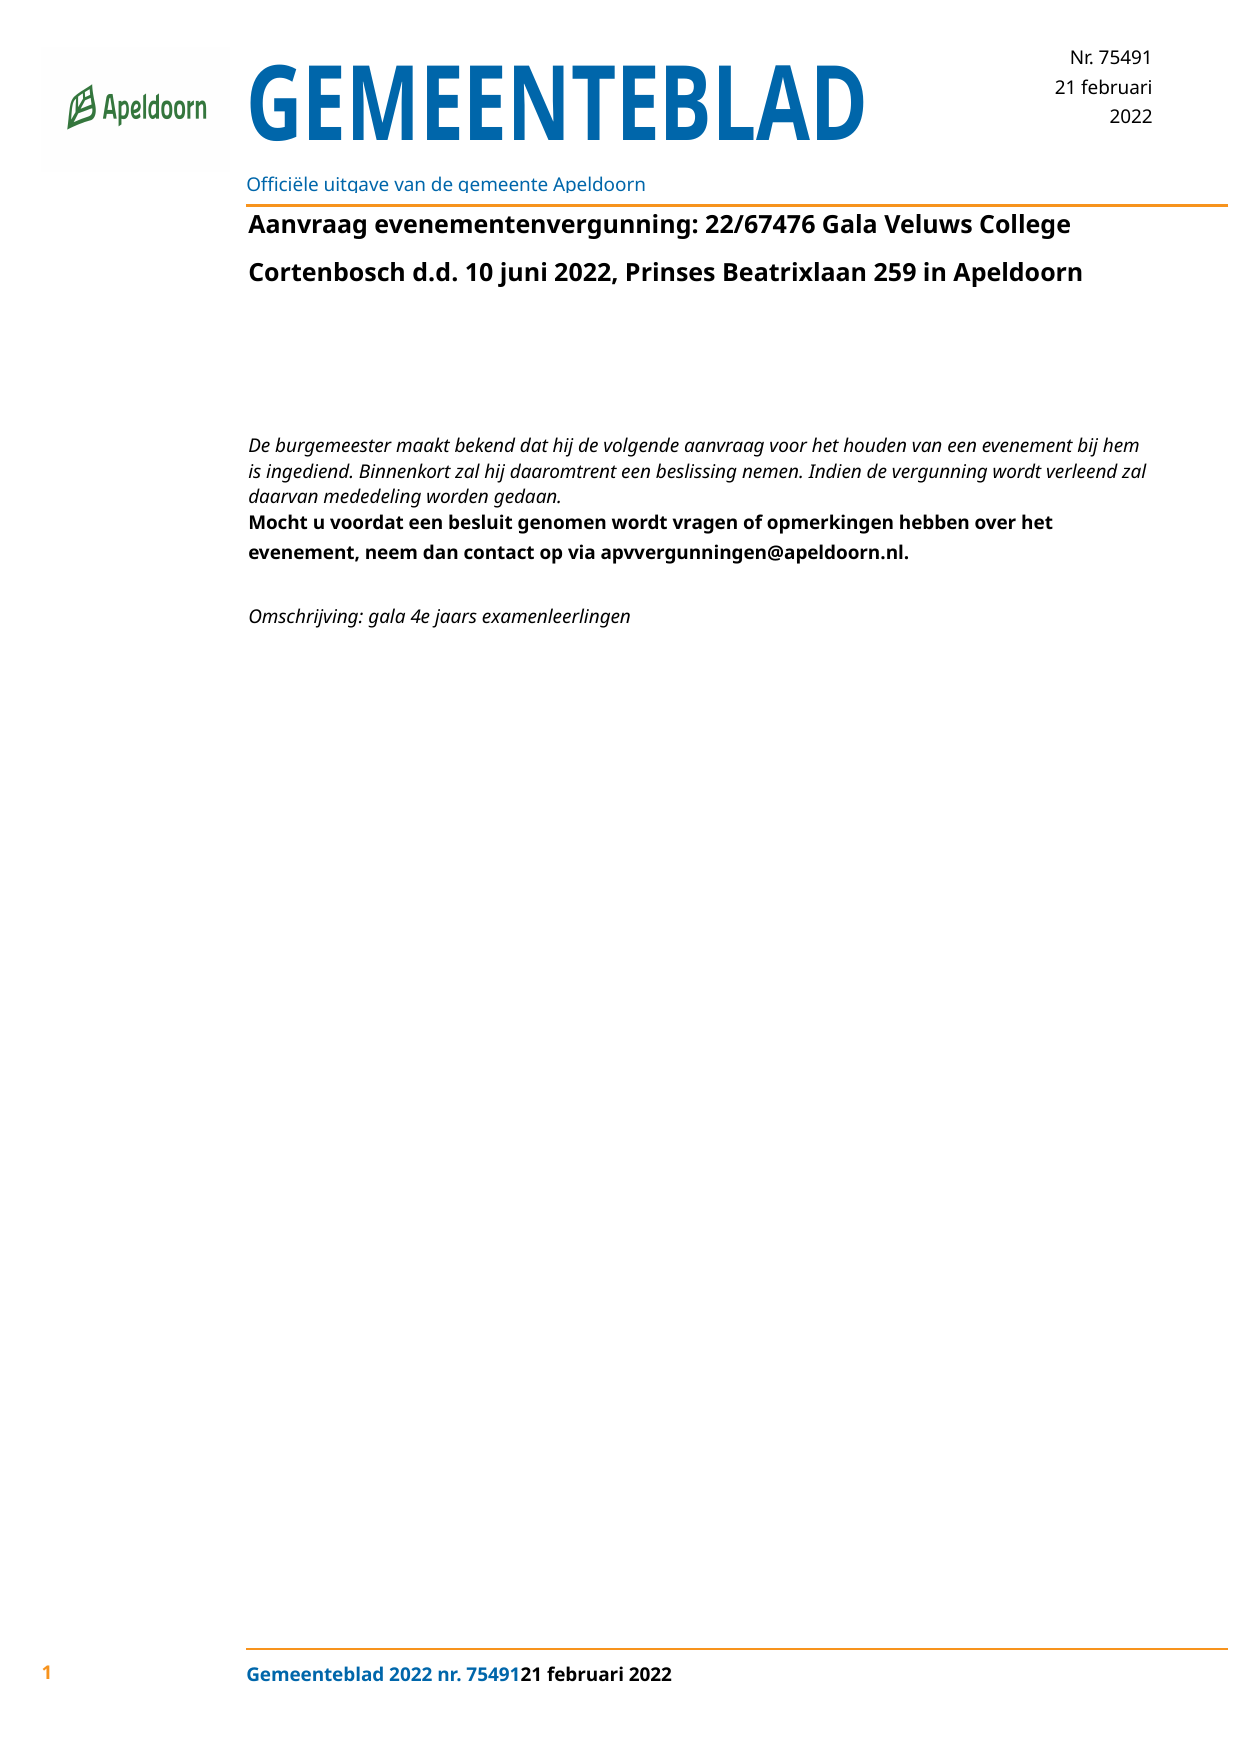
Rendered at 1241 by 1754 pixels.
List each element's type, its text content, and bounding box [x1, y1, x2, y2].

text Aanvraag evenementenvergunning: 22/67476 Gala Veluws College Cortenbosch d.d. 10 juni 2022, Prinses Beatrixlaan 259 in Apeldoorn [248, 207, 1152, 288]
picture [41, 47, 231, 172]
text Mocht u voordat een besluit genomen wordt vragen of opmerkingen hebben over het evenement, neem dan contact op via apvvergunningen@apeldoorn.nl. [248, 509, 1152, 565]
text Omschrijving: gala 4e jaars examenleerlingen [248, 603, 1152, 629]
text De burgemeester maakt bekend dat hij de volgende aanvraag voor het houden van een evenement bij hem is ingediend. Binnenkort zal hij daaromtrent een beslissing nemen. Indien de vergunning wordt verleend zal daarvan mededeling worden gedaan. [248, 432, 1152, 509]
